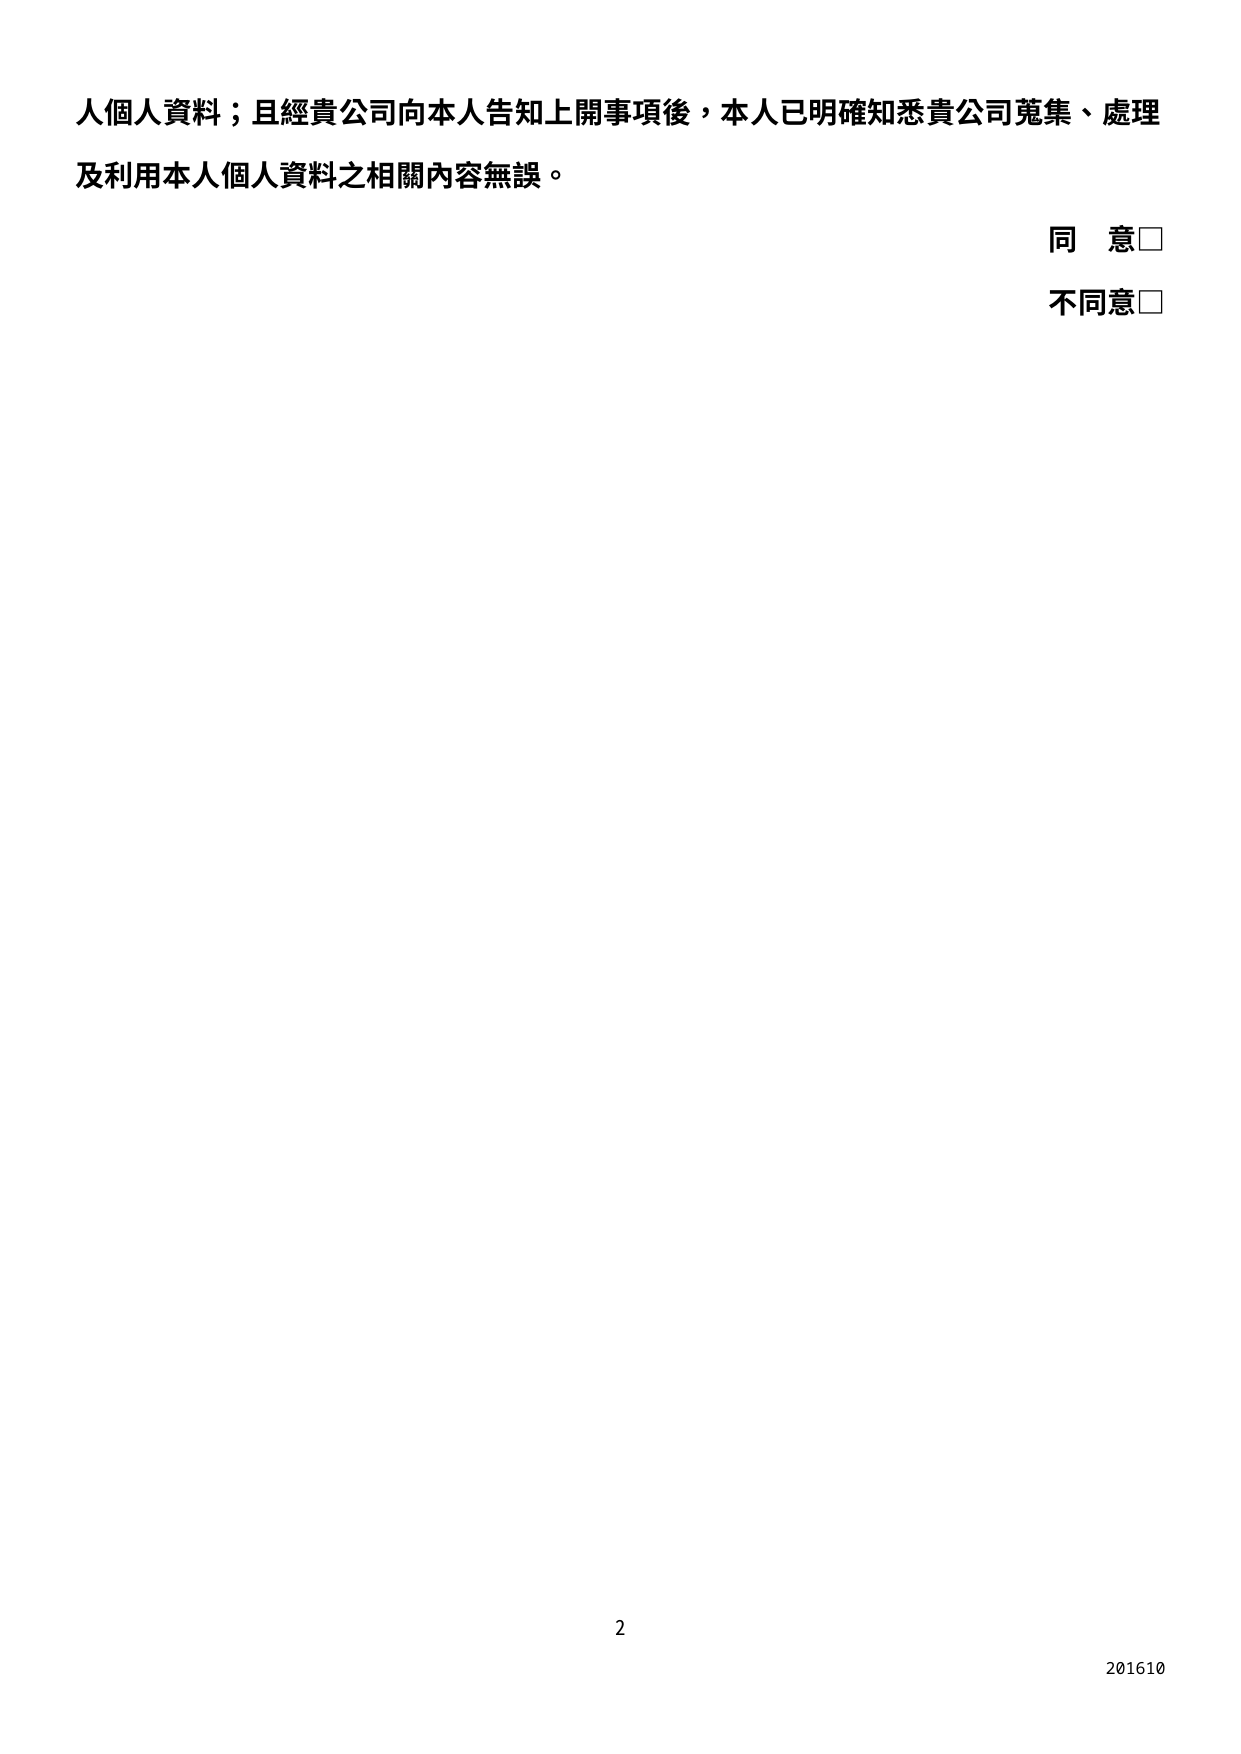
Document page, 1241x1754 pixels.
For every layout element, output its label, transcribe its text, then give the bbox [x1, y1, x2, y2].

text 同 意□ [75, 216, 1165, 259]
text 不同意□ [75, 280, 1165, 322]
text 人個人資料；且經貴公司向本人告知上開事項後，本人已明確知悉貴公司蒐集、處理及利用本人個人資料之相關內容無誤。 [75, 89, 1165, 195]
